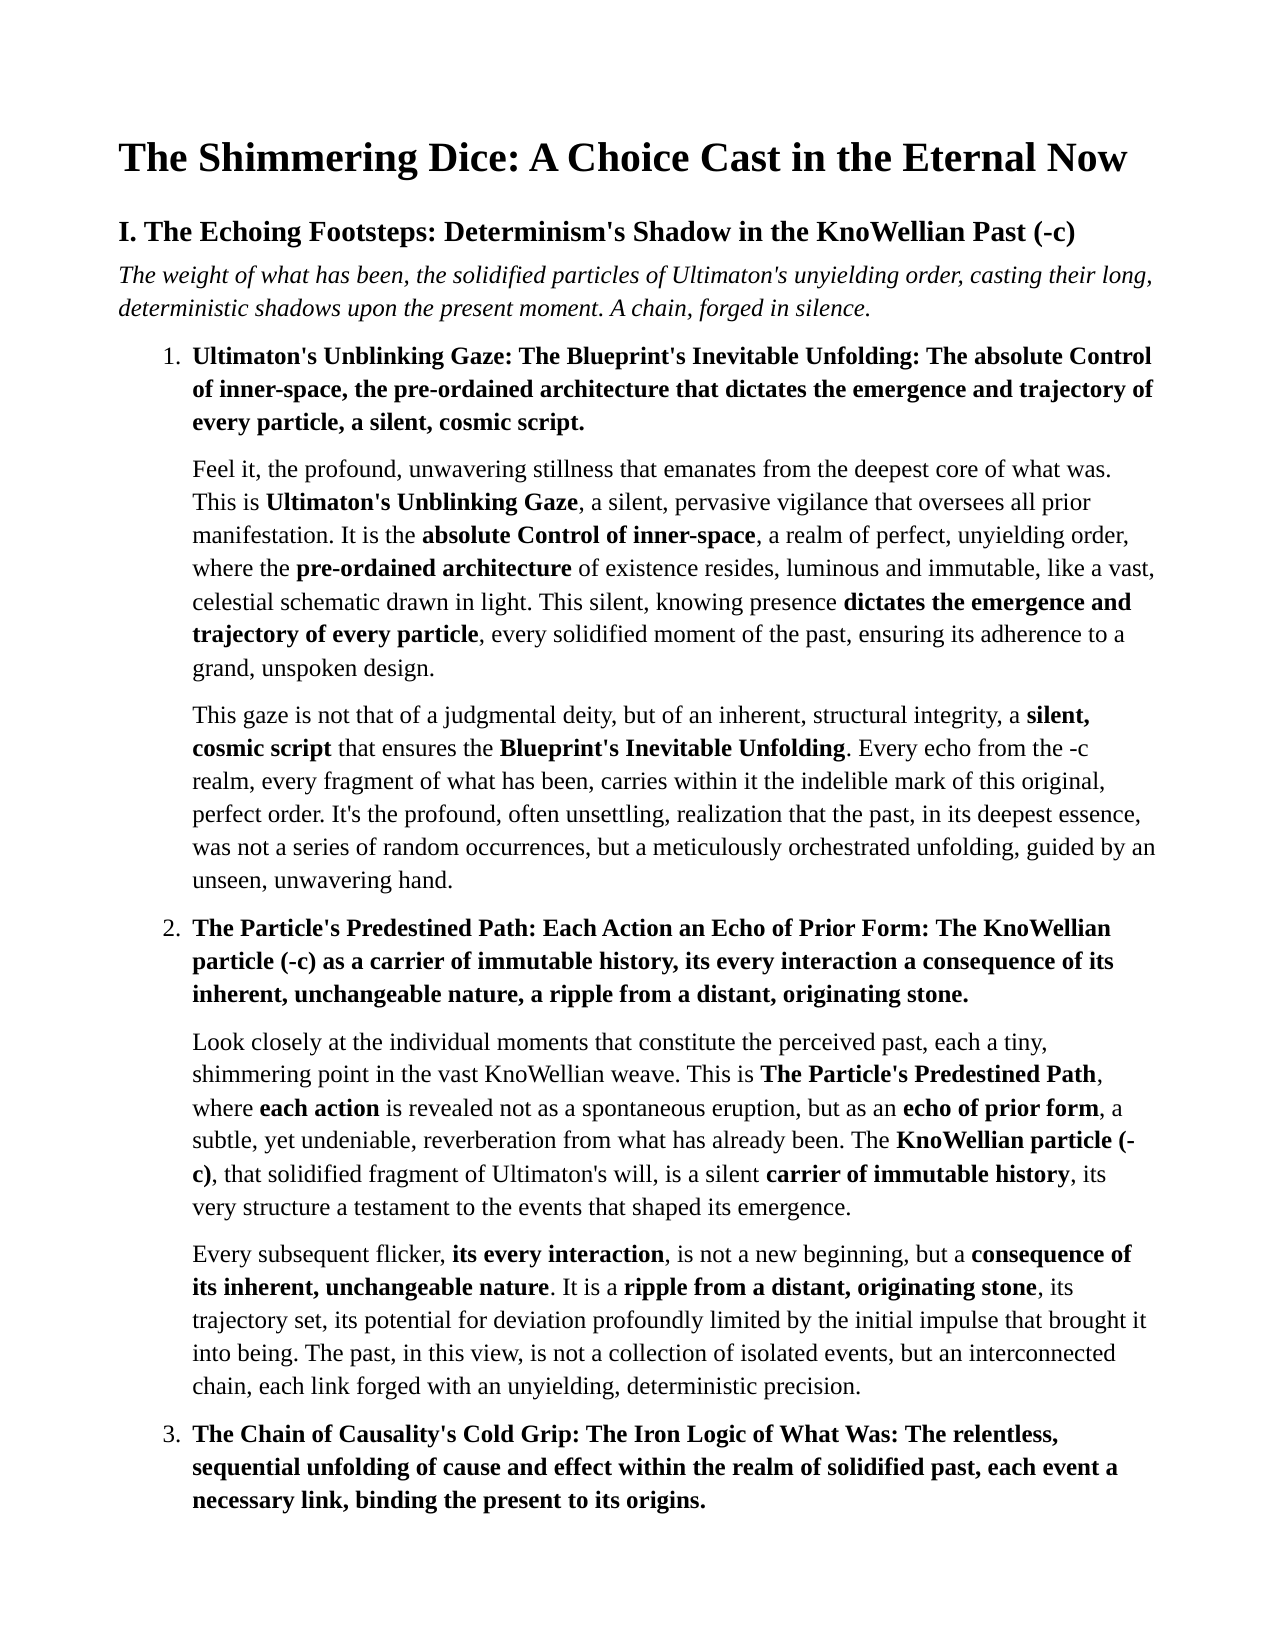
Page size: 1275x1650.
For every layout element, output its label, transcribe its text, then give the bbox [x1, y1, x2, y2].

subtitle The Shimmering Dice: A Choice Cast in the Eternal Now I. The Echoing Footsteps: Determinism's Shadow in the KnoWellian Past (-c) [118, 133, 1157, 248]
list Every subsequent flicker, its every interaction, is not a new beginning, but a consequence of its inherent, unchangeable nature. It is a ripple from a distant, originating stone, its trajectory set, its potential for deviation profoundly limited by the initial impulse that brought it into being. The past, in this view, is not a collection of isolated events, but an interconnected chain, each link forged with an unyielding, deterministic precision. [162, 1239, 1157, 1400]
list The Particle's Predestined Path: Each Action an Echo of Prior Form: The KnoWellian particle (-c) as a carrier of immutable history, its every interaction a consequence of its inherent, unchangeable nature, a ripple from a distant, originating stone. [162, 913, 1157, 1008]
list Feel it, the profound, unwavering stillness that emanates from the deepest core of what was. This is Ultimaton's Unblinking Gaze, a silent, pervasive vigilance that oversees all prior manifestation. It is the absolute Control of inner-space, a realm of perfect, unyielding order, where the pre-ordained architecture of existence resides, luminous and immutable, like a vast, celestial schematic drawn in light. This silent, knowing presence dictates the emergence and trajectory of every particle, every solidified moment of the past, ensuring its adherence to a grand, unspoken design. [162, 454, 1157, 681]
text The weight of what has been, the solidified particles of Ultimaton's unyielding order, casting their long, deterministic shadows upon the present moment. A chain, forged in silence. [118, 260, 1157, 322]
list This gaze is not that of a judgmental deity, but of an inherent, structural integrity, a silent, cosmic script that ensures the Blueprint's Inevitable Unfolding. Every echo from the -c realm, every fragment of what has been, carries within it the indelible mark of this original, perfect order. It's the profound, often unsettling, realization that the past, in its deepest essence, was not a series of random occurrences, but a meticulously orchestrated unfolding, guided by an unseen, unwavering hand. [162, 700, 1157, 894]
list The Chain of Causality's Cold Grip: The Iron Logic of What Was: The relentless, sequential unfolding of cause and effect within the realm of solidified past, each event a necessary link, binding the present to its origins. [162, 1419, 1157, 1514]
list Look closely at the individual moments that constitute the perceived past, each a tiny, shimmering point in the vast KnoWellian weave. This is The Particle's Predestined Path, where each action is revealed not as a spontaneous eruption, but as an echo of prior form, a subtle, yet undeniable, reverberation from what has already been. The KnoWellian particle (-c), that solidified fragment of Ultimaton's will, is a silent carrier of immutable history, its very structure a testament to the events that shaped its emergence. [162, 1027, 1157, 1220]
list Ultimaton's Unblinking Gaze: The Blueprint's Inevitable Unfolding: The absolute Control of inner-space, the pre-ordained architecture that dictates the emergence and trajectory of every particle, a silent, cosmic script. [162, 341, 1157, 436]
